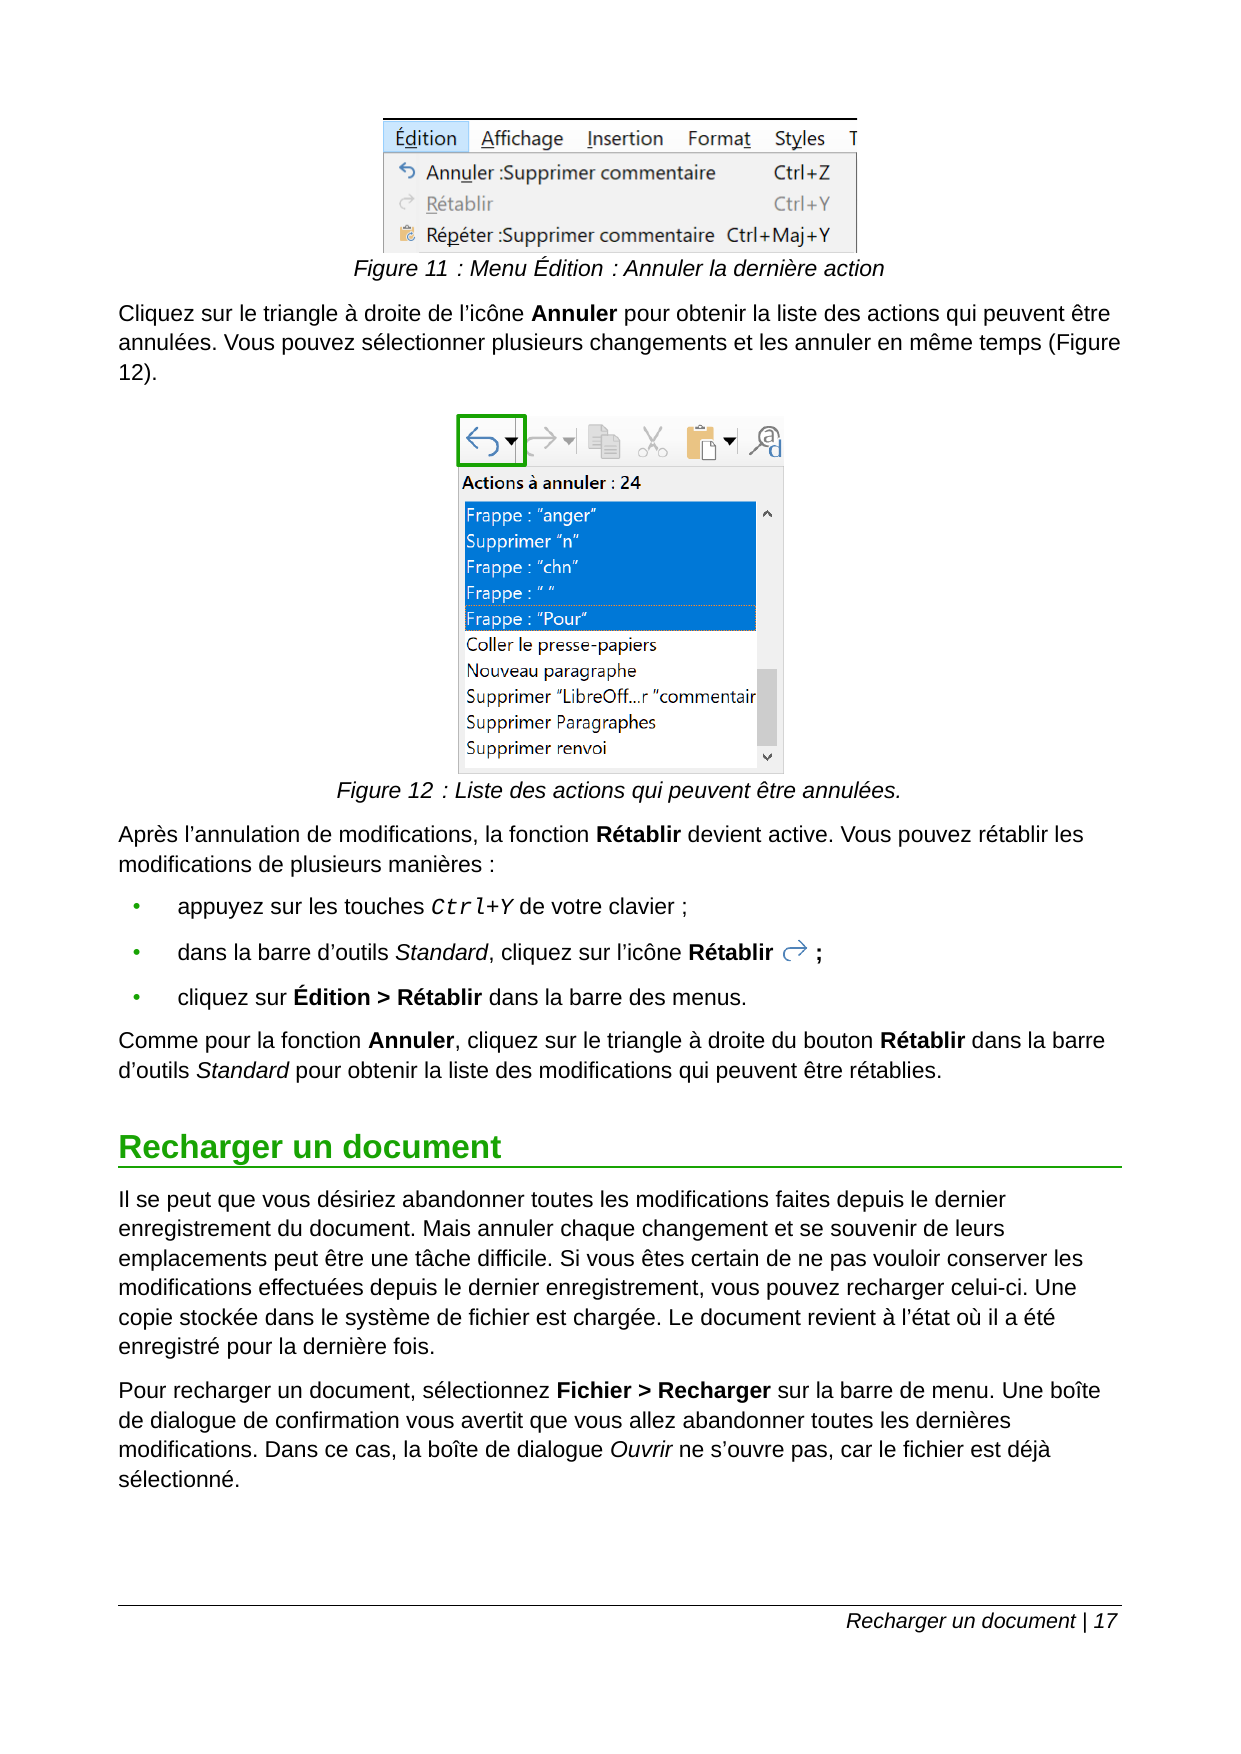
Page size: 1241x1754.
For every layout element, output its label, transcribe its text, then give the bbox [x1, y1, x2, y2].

text Il se peut que vous désiriez abandonner toutes les modifications faites depuis le dernier enregistrement du document. Mais annuler chaque changement et se souvenir de leurs emplacements peut être une tâche difficile. Si vous êtes certain de ne pas vouloir conserver les modifications effectuées depuis le dernier enregistrement, vous pouvez recharger celui-ci. Une copie stockée dans le système de fichier est chargée. Le document revient à l’état où il a été enregistré pour la dernière fois. [118, 1183, 1122, 1359]
subtitle Recharger un document [118, 1127, 1122, 1166]
text Après l’annulation de modifications, la fonction Rétablir devient active. Vous pouvez rétablir les modifications de plusieurs manières : [118, 818, 1122, 877]
text Pour recharger un document, sélectionnez Fichier > Recharger sur la barre de menu. Une boîte de dialogue de confirmation vous avertit que vous allez abandonner toutes les dernières modifications. Dans ce cas, la boîte de dialogue Ouvrir ne s’ouvre pas, car le fichier est déjà sélectionné. [118, 1374, 1122, 1492]
list appuyez sur les touches Ctrl+Y de votre clavier ; [133, 892, 1122, 921]
list cliquez sur Édition > Rétablir dans la barre des menus. [133, 980, 1122, 1010]
text Cliquez sur le triangle à droite de l’icône Annuler pour obtenir la liste des actions qui peuvent être annulées. Vous pouvez sélectionner plusieurs changements et les annuler en même temps (Figure 12). [118, 296, 1122, 385]
text Comme pour la fonction Annuler, cliquez sur le triangle à droite du bouton Rétablir dans la barre d’outils Standard pour obtenir la liste des modifications qui peuvent être rétablies. [118, 1024, 1122, 1083]
text Figure 11 : Menu Édition : Annuler la dernière action [118, 252, 1122, 282]
text Figure 12 : Liste des actions qui peuvent être annulées. [118, 774, 1122, 803]
picture [383, 118, 858, 253]
picture [779, 935, 809, 965]
list dans la barre d’outils Standard, cliquez sur l’icône Rétablir ; [133, 936, 1122, 966]
